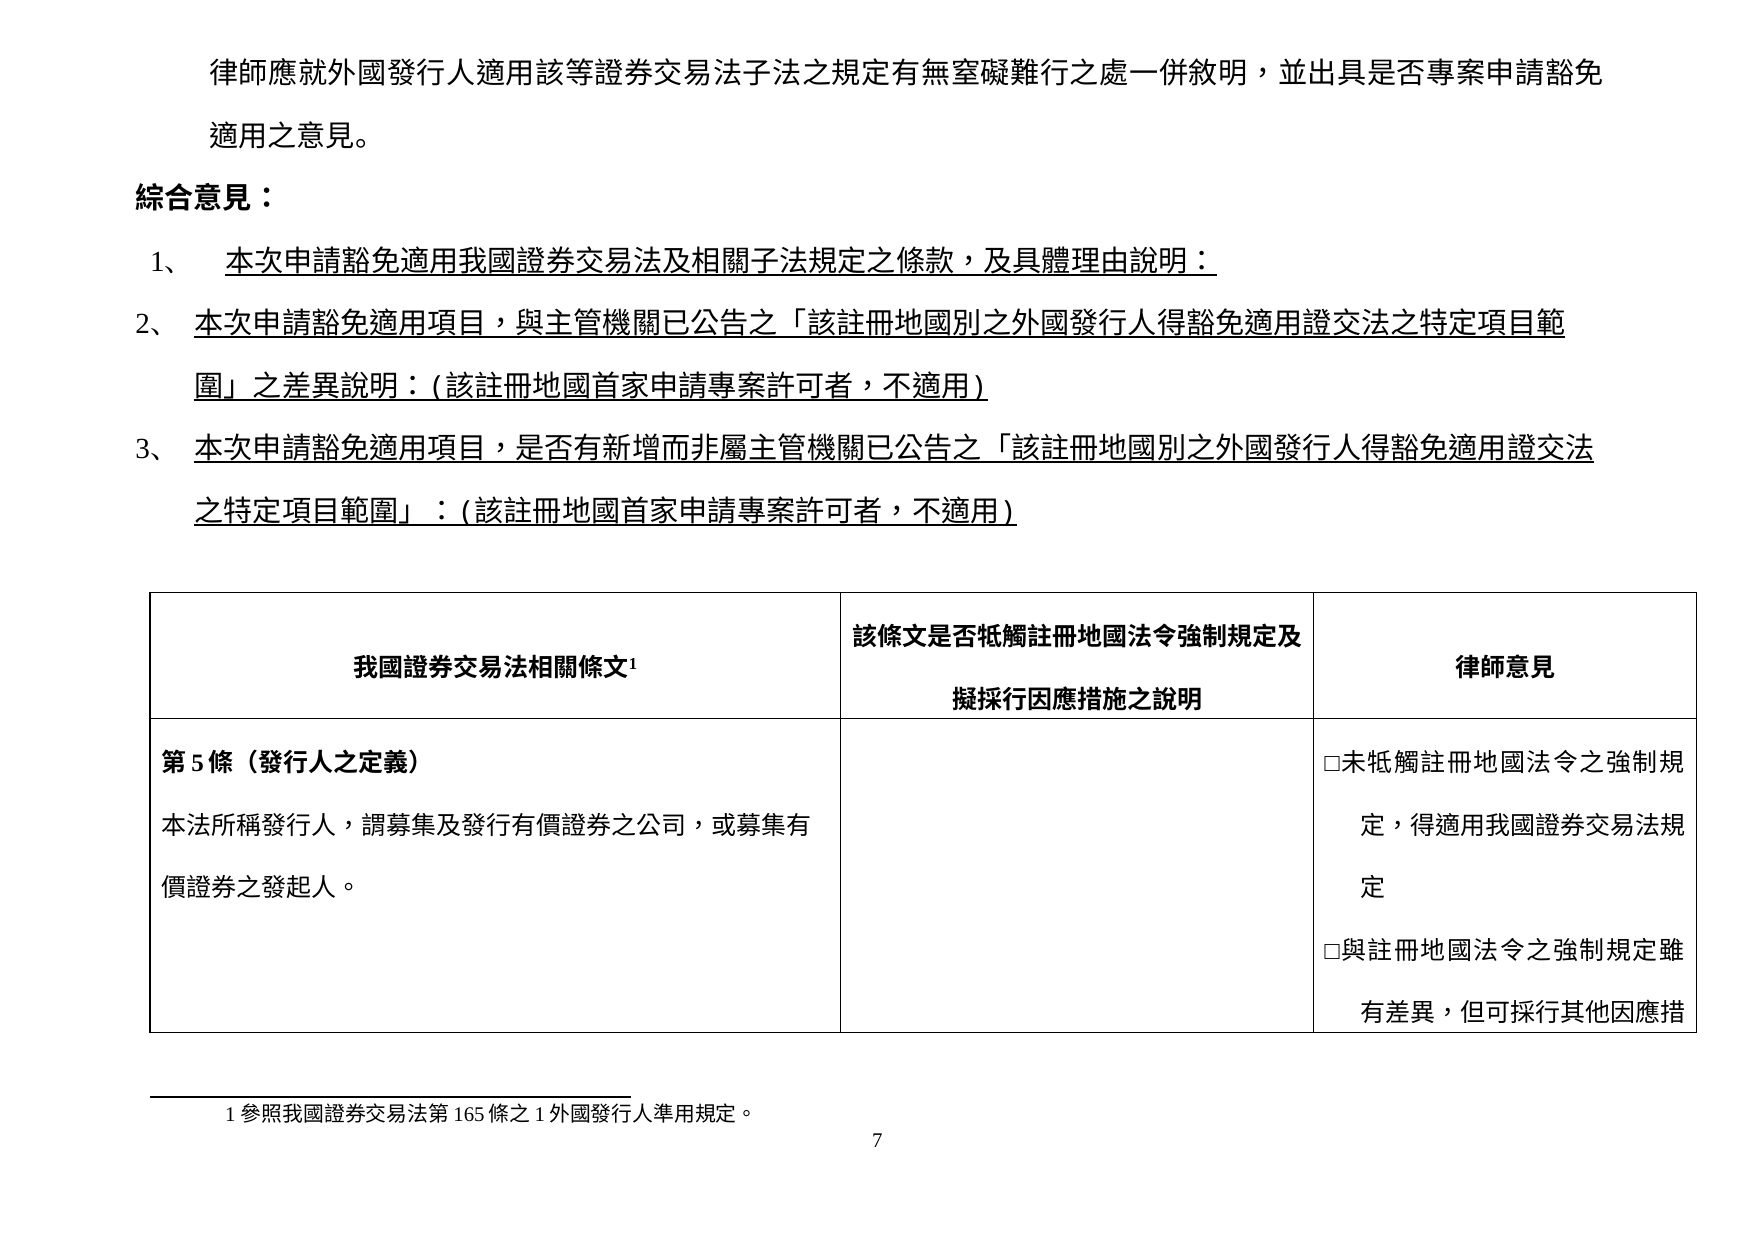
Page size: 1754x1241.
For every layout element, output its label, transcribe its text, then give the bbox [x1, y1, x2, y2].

text 綜合意見： [135, 154, 1604, 217]
table_cell 第5條（發行人之定義） 本法所稱發行人，謂募集及發行有價證券之公司，或募集有價證券之發起人。 [151, 719, 840, 1032]
table_cell □未牴觸註冊地國法令之強制規定，得適用我國證券交易法規定 □與註冊地國法令之強制規定雖有差異，但可採行其他因應措 [1314, 719, 1696, 1032]
list 本次申請豁免適用我國證券交易法及相關子法規定之條款，及具體理由說明： [150, 217, 1604, 279]
table_header 該條文是否牴觸註冊地國法令強制規定及擬採行因應措施之說明 [841, 593, 1313, 718]
table_header 我國證券交易法相關條文 [151, 593, 840, 718]
table_cell [841, 719, 1313, 1032]
table_header 律師意見 [1314, 593, 1696, 718]
list 本次申請豁免適用項目，與主管機關已公告之「該註冊地國別之外國發行人得豁免適用證交法之特定項目範圍」之差異說明：(該註冊地國首家申請專案許可者，不適用) [135, 279, 1604, 404]
list 律師應就外國發行人適用該等證券交易法子法之規定有無窒礙難行之處一併敘明，並出具是否專案申請豁免適用之意見。 [150, 29, 1604, 154]
list 本次申請豁免適用項目，是否有新增而非屬主管機關已公告之「該註冊地國別之外國發行人得豁免適用證交法之特定項目範圍」：(該註冊地國首家申請專案許可者，不適用) [135, 404, 1604, 529]
